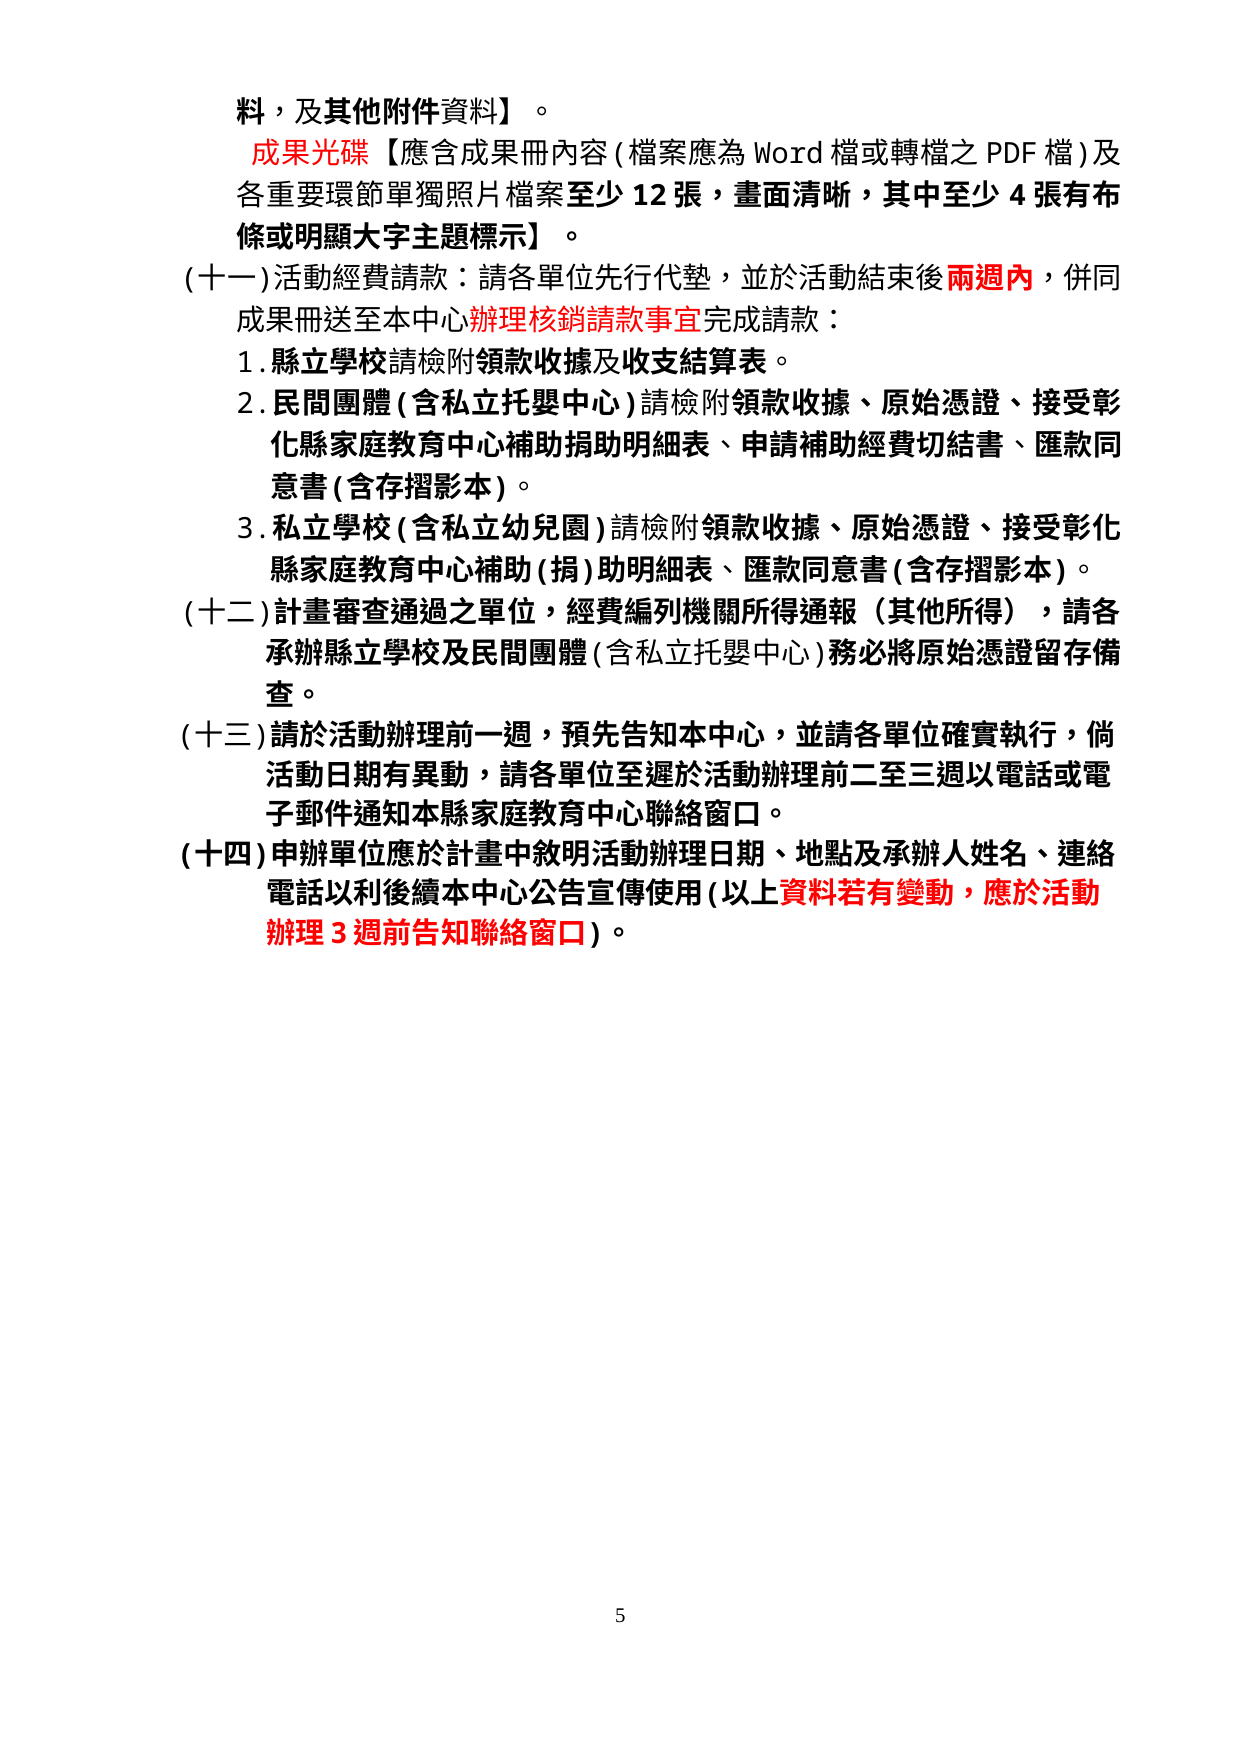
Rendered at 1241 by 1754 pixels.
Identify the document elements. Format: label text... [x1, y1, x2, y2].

text (十三)請於活動辦理前一週，預先告知本中心，並請各單位確實執行，倘活動日期有異動，請各單位至遲於活動辦理前二至三週以電話或電子郵件通知本縣家庭教育中心聯絡窗口。 [177, 714, 1122, 832]
text 3.私立學校(含私立幼兒園)請檢附領款收據、原始憑證、接受彰化縣家庭教育中心補助(捐)助明細表、匯款同意書(含存摺影本)。 [236, 505, 1122, 589]
text (十一)活動經費請款：請各單位先行代墊，並於活動結束後兩週內，併同成果冊送至本中心辦理核銷請款事宜完成請款： [163, 255, 1122, 339]
text (十)活動成果報告【成果冊1本，紙張採A4橫式書寫，以膠裝為原則，包括封面設計、目錄、計畫核定函、申請計畫、概算表、成果報告表、活動照片、自評表、回饋問卷之統計分析、參加人員簽到表、講義資料，及其他附件資料】。 [177, 89, 1122, 130]
text 成果光碟【應含成果冊內容(檔案應為Word檔或轉檔之PDF檔)及各重要環節單獨照片檔案至少12張，畫面清晰，其中至少4張有布條或明顯大字主題標示】。 [177, 130, 1122, 255]
text (十二)計畫審查通過之單位，經費編列機關所得通報（其他所得），請各承辦縣立學校及民間團體(含私立托嬰中心)務必將原始憑證留存備查。 [162, 589, 1122, 714]
text 2.民間團體(含私立托嬰中心)請檢附領款收據、原始憑證、接受彰化縣家庭教育中心補助捐助明細表、申請補助經費切結書、匯款同意書(含存摺影本)。 [236, 380, 1122, 505]
text 1.縣立學校請檢附領款收據及收支結算表。 [236, 339, 1122, 380]
text (十四)申辦單位應於計畫中敘明活動辦理日期、地點及承辦人姓名、連絡電話以利後續本中心公告宣傳使用(以上資料若有變動，應於活動辦理3週前告知聯絡窗口)。 [177, 832, 1122, 951]
